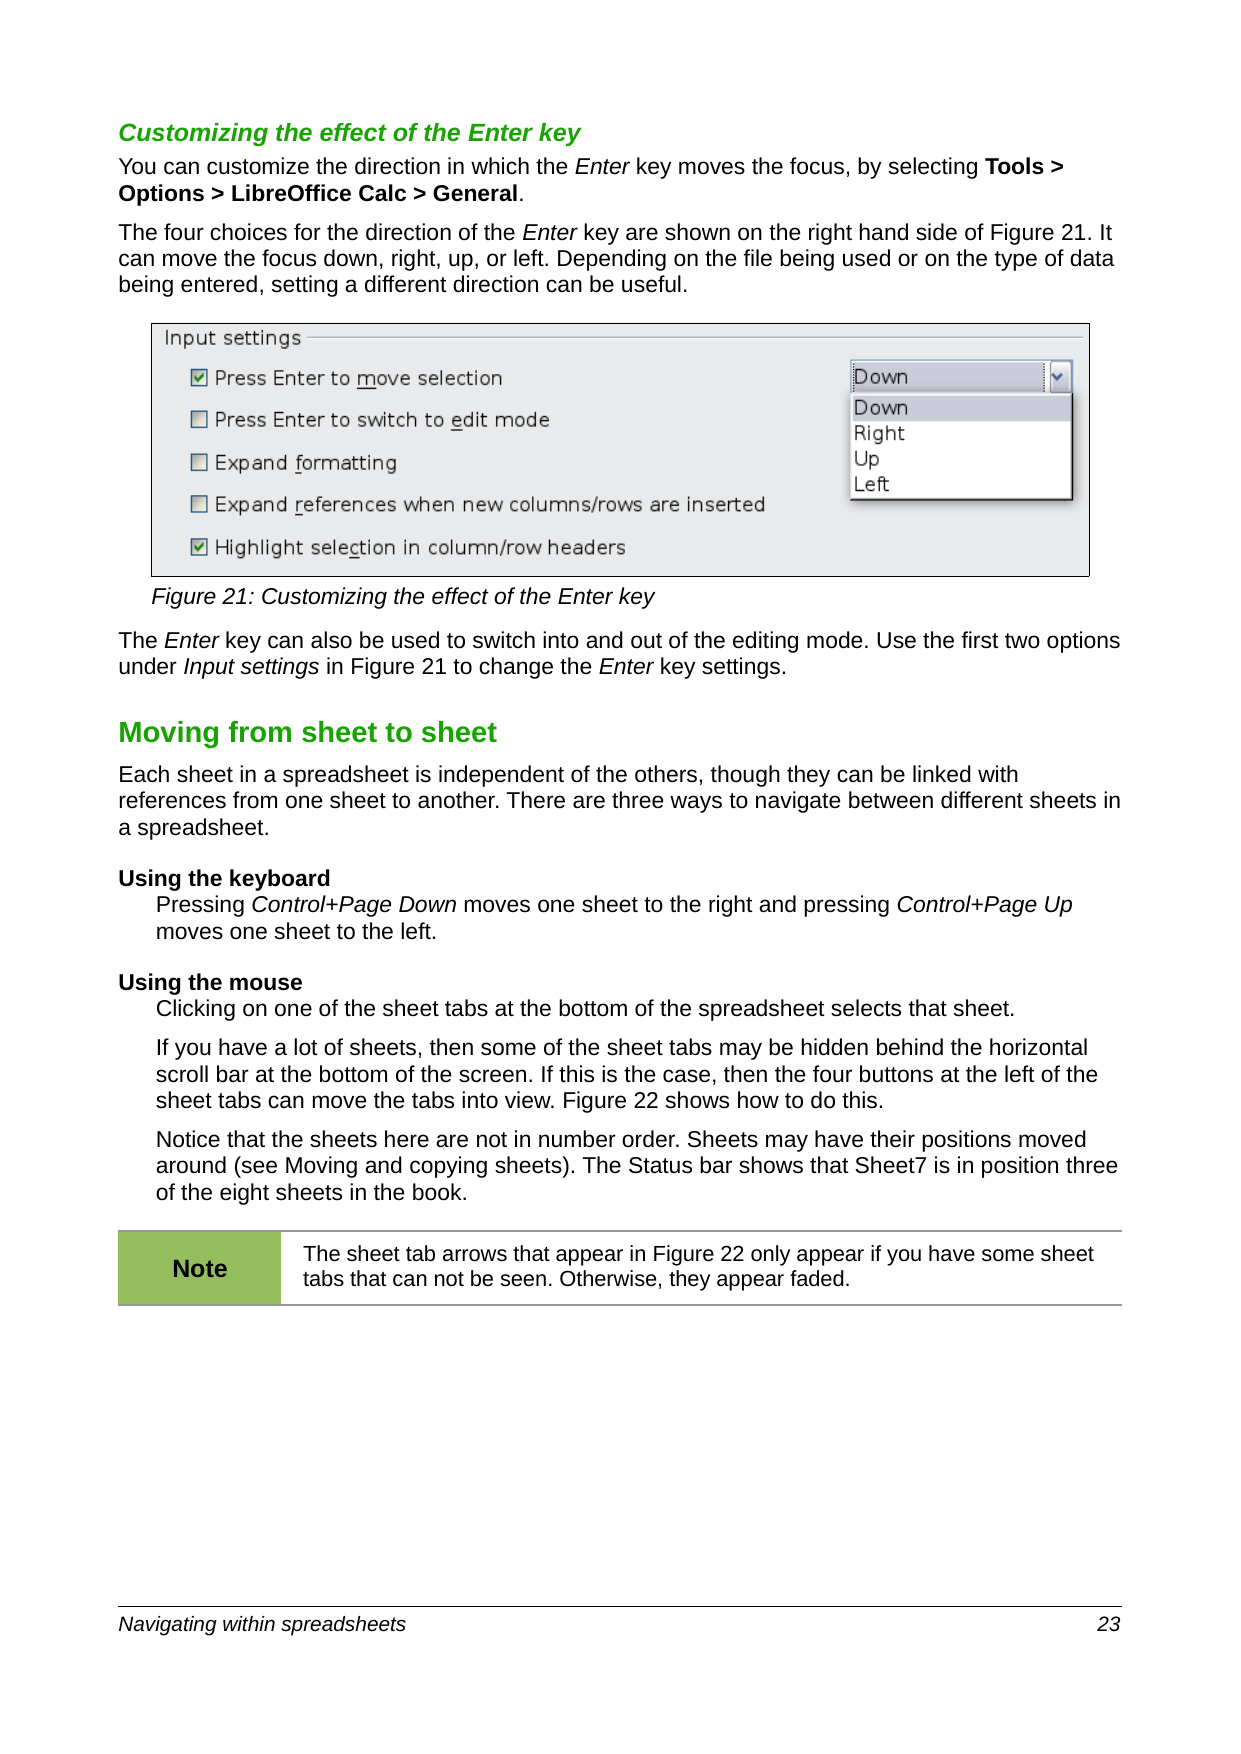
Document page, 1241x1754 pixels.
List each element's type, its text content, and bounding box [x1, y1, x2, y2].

text Notice that the sheets here are not in number order. Sheets may have their positions moved around (see Moving and copying sheets). The Status bar shows that Sheet7 is in position three of the eight sheets in the book. [156, 1126, 1122, 1205]
text Figure 21: Customizing the effect of the Enter key [151, 583, 1089, 609]
subtitle Moving from sheet to sheet [118, 715, 1122, 748]
table_header Note [118, 1232, 281, 1304]
text The Enter key can also be used to switch into and out of the editing mode. Use the first two options under Input settings in Figure 21 to change the Enter key settings. [118, 627, 1122, 679]
picture [152, 324, 1089, 576]
text Using the mouse [118, 969, 1122, 995]
text The four choices for the direction of the Enter key are shown on the right hand side of Figure 21. It can move the focus down, right, up, or left. Depending on the file being used or on the type of data being entered, setting a different direction can be useful. [118, 218, 1122, 298]
text If you have a lot of sheets, then some of the sheet tabs may be hidden behind the horizontal scroll bar at the bottom of the screen. If this is the case, then the four buttons at the left of the sheet tabs can move the tabs into view. Figure 22 shows how to do this. [156, 1034, 1122, 1113]
subtitle Customizing the effect of the Enter key [118, 118, 1122, 147]
table_header The sheet tab arrows that appear in Figure 22 only appear if you have some sheet tabs that can not be seen. Otherwise, they appear faded. [281, 1232, 1122, 1304]
text Using the keyboard [118, 865, 1122, 891]
text Pressing Control+Page Down moves one sheet to the right and pressing Control+Page Up moves one sheet to the left. [156, 891, 1122, 944]
text Clicking on one of the sheet tabs at the bottom of the spreadsheet selects that sheet. [156, 995, 1122, 1022]
text Each sheet in a spreadsheet is independent of the others, though they can be linked with references from one sheet to another. There are three ways to navigate between different sheets in a spreadsheet. [118, 761, 1122, 840]
text You can customize the direction in which the Enter key moves the focus, by selecting Tools > Options > LibreOffice Calc > General. [118, 153, 1122, 206]
